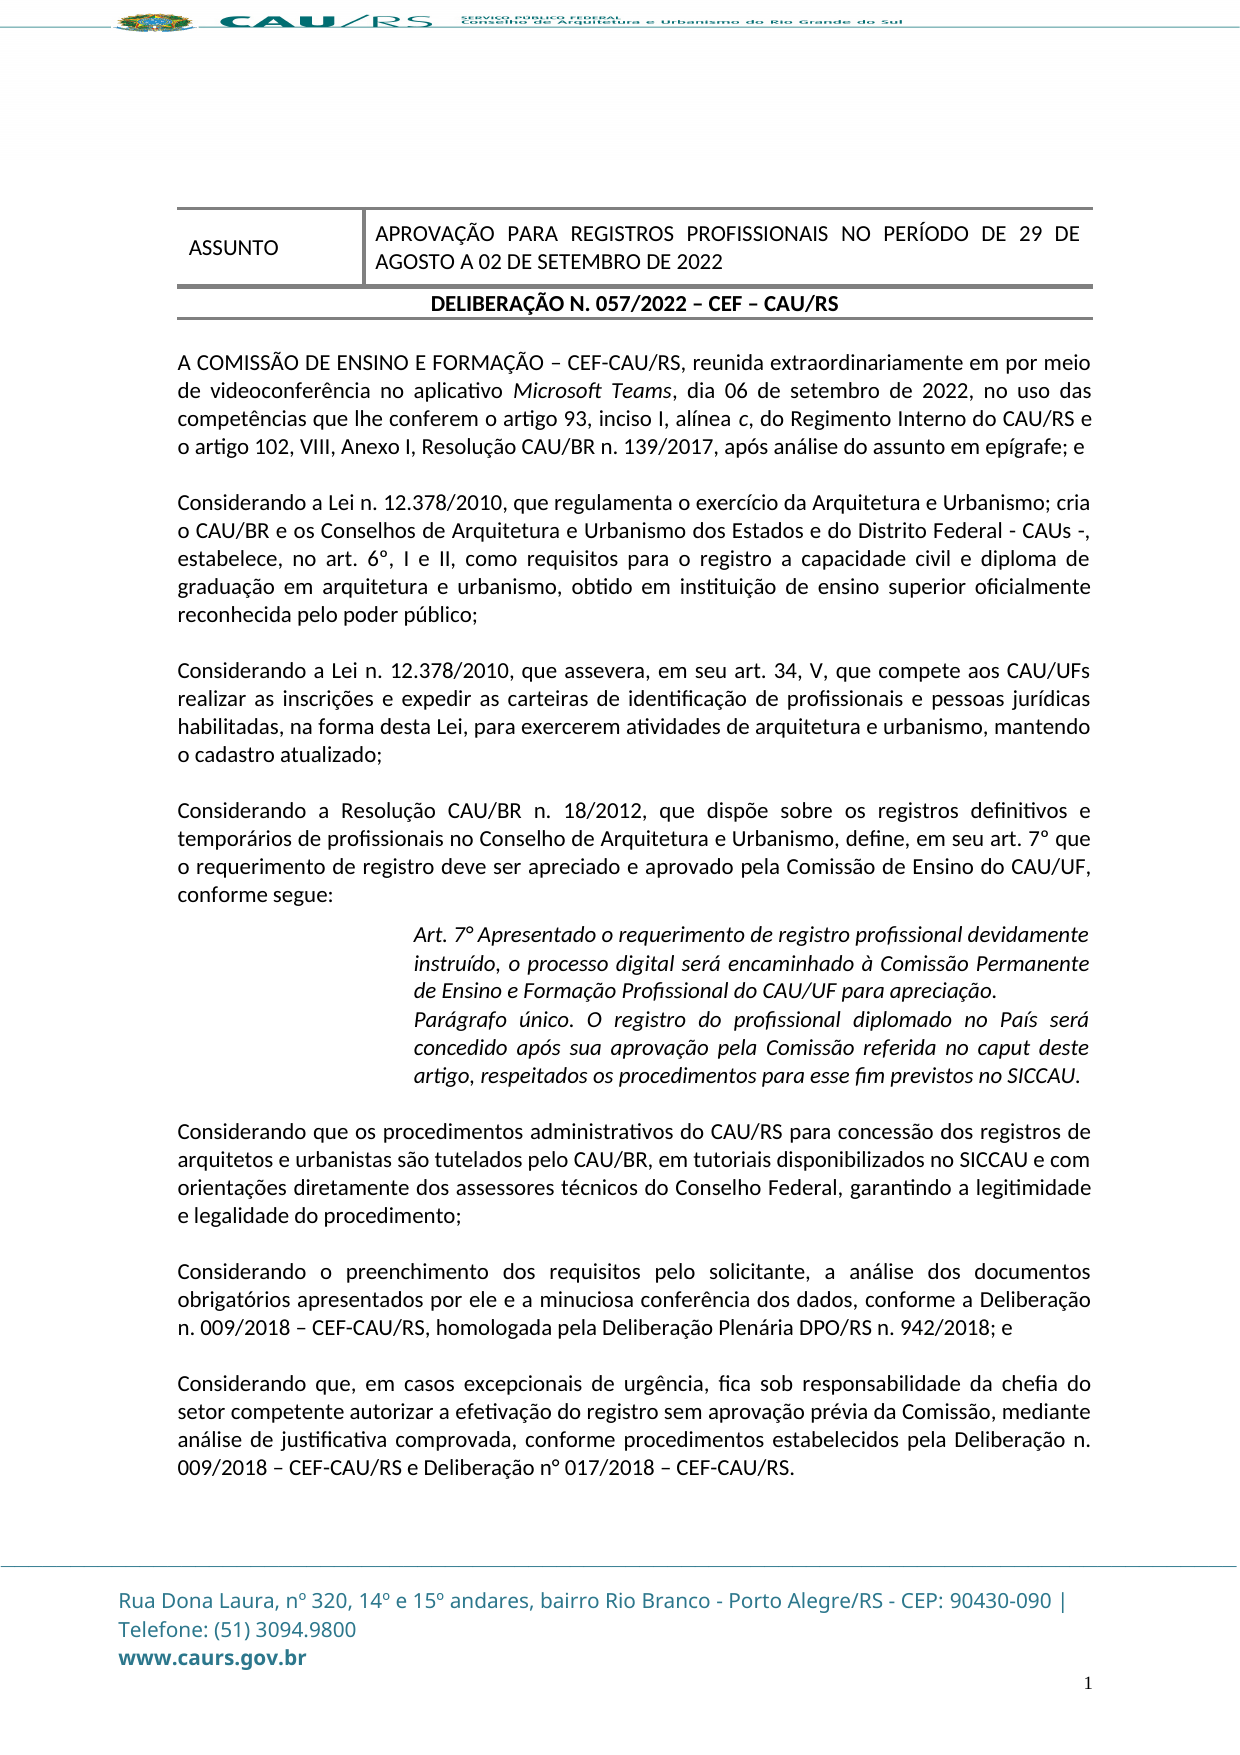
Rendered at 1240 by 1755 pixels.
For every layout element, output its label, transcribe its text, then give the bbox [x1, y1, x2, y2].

text Considerando que, em casos excepcionais de urgência, fica sob responsabilidade da chefia do setor competente autorizar a efetivação do registro sem aprovação prévia da Comissão, mediante análise de justificativa comprovada, conforme procedimentos estabelecidos pela Deliberação n. 009/2018 – CEF-CAU/RS e Deliberação n° 017/2018 – CEF-CAU/RS. [177, 1369, 1092, 1481]
text Art. 7° Apresentado o requerimento de registro profissional devidamente instruído, o processo digital será encaminhado à Comissão Permanente de Ensino e Formação Profissional do CAU/UF para apreciação. [413, 921, 1092, 1005]
table_header ASSUNTO [177, 210, 362, 284]
table_header APROVAÇÃO PARA REGISTROS PROFISSIONAIS NO PERÍODO DE 29 DE AGOSTO A 02 DE SETEMBRO DE 2022 [366, 210, 1092, 284]
text Parágrafo único. O registro do profissional diplomado no País será concedido após sua aprovação pela Comissão referida no caput deste artigo, respeitados os procedimentos para esse fim previstos no SICCAU. [413, 1005, 1092, 1089]
text Considerando a Lei n. 12.378/2010, que regulamenta o exercício da Arquitetura e Urbanismo; cria o CAU/BR e os Conselhos de Arquitetura e Urbanismo dos Estados e do Distrito Federal - CAUs -, estabelece, no art. 6º, I e II, como requisitos para o registro a capacidade civil e diploma de graduação em arquitetura e urbanismo, obtido em instituição de ensino superior oficialmente reconhecida pelo poder público; [177, 488, 1092, 628]
table_cell DELIBERAÇÃO N. 057/2022 – CEF – CAU/RS [177, 289, 1092, 317]
text Considerando a Lei n. 12.378/2010, que assevera, em seu art. 34, V, que compete aos CAU/UFs realizar as inscrições e expedir as carteiras de identificação de profissionais e pessoas jurídicas habilitadas, na forma desta Lei, para exercerem atividades de arquitetura e urbanismo, mantendo o cadastro atualizado; [177, 656, 1092, 768]
text A COMISSÃO DE ENSINO E FORMAÇÃO – CEF-CAU/RS, reunida extraordinariamente em por meio de videoconferência no aplicativo Microsoft Teams, dia 06 de setembro de 2022, no uso das competências que lhe conferem o artigo 93, inciso I, alínea c, do Regimento Interno do CAU/RS e o artigo 102, VIII, Anexo I, Resolução CAU/BR n. 139/2017, após análise do assunto em epígrafe; e [177, 348, 1092, 460]
text Considerando a Resolução CAU/BR n. 18/2012, que dispõe sobre os registros definitivos e temporários de profissionais no Conselho de Arquitetura e Urbanismo, define, em seu art. 7º que o requerimento de registro deve ser apreciado e aprovado pela Comissão de Ensino do CAU/UF, conforme segue: [177, 796, 1092, 908]
text Considerando o preenchimento dos requisitos pelo solicitante, a análise dos documentos obrigatórios apresentados por ele e a minuciosa conferência dos dados, conforme a Deliberação n. 009/2018 – CEF-CAU/RS, homologada pela Deliberação Plenária DPO/RS n. 942/2018; e [177, 1257, 1092, 1341]
text Considerando que os procedimentos administrativos do CAU/RS para concessão dos registros de arquitetos e urbanistas são tutelados pelo CAU/BR, em tutoriais disponibilizados no SICCAU e com orientações diretamente dos assessores técnicos do Conselho Federal, garantindo a legitimidade e legalidade do procedimento; [177, 1117, 1092, 1229]
